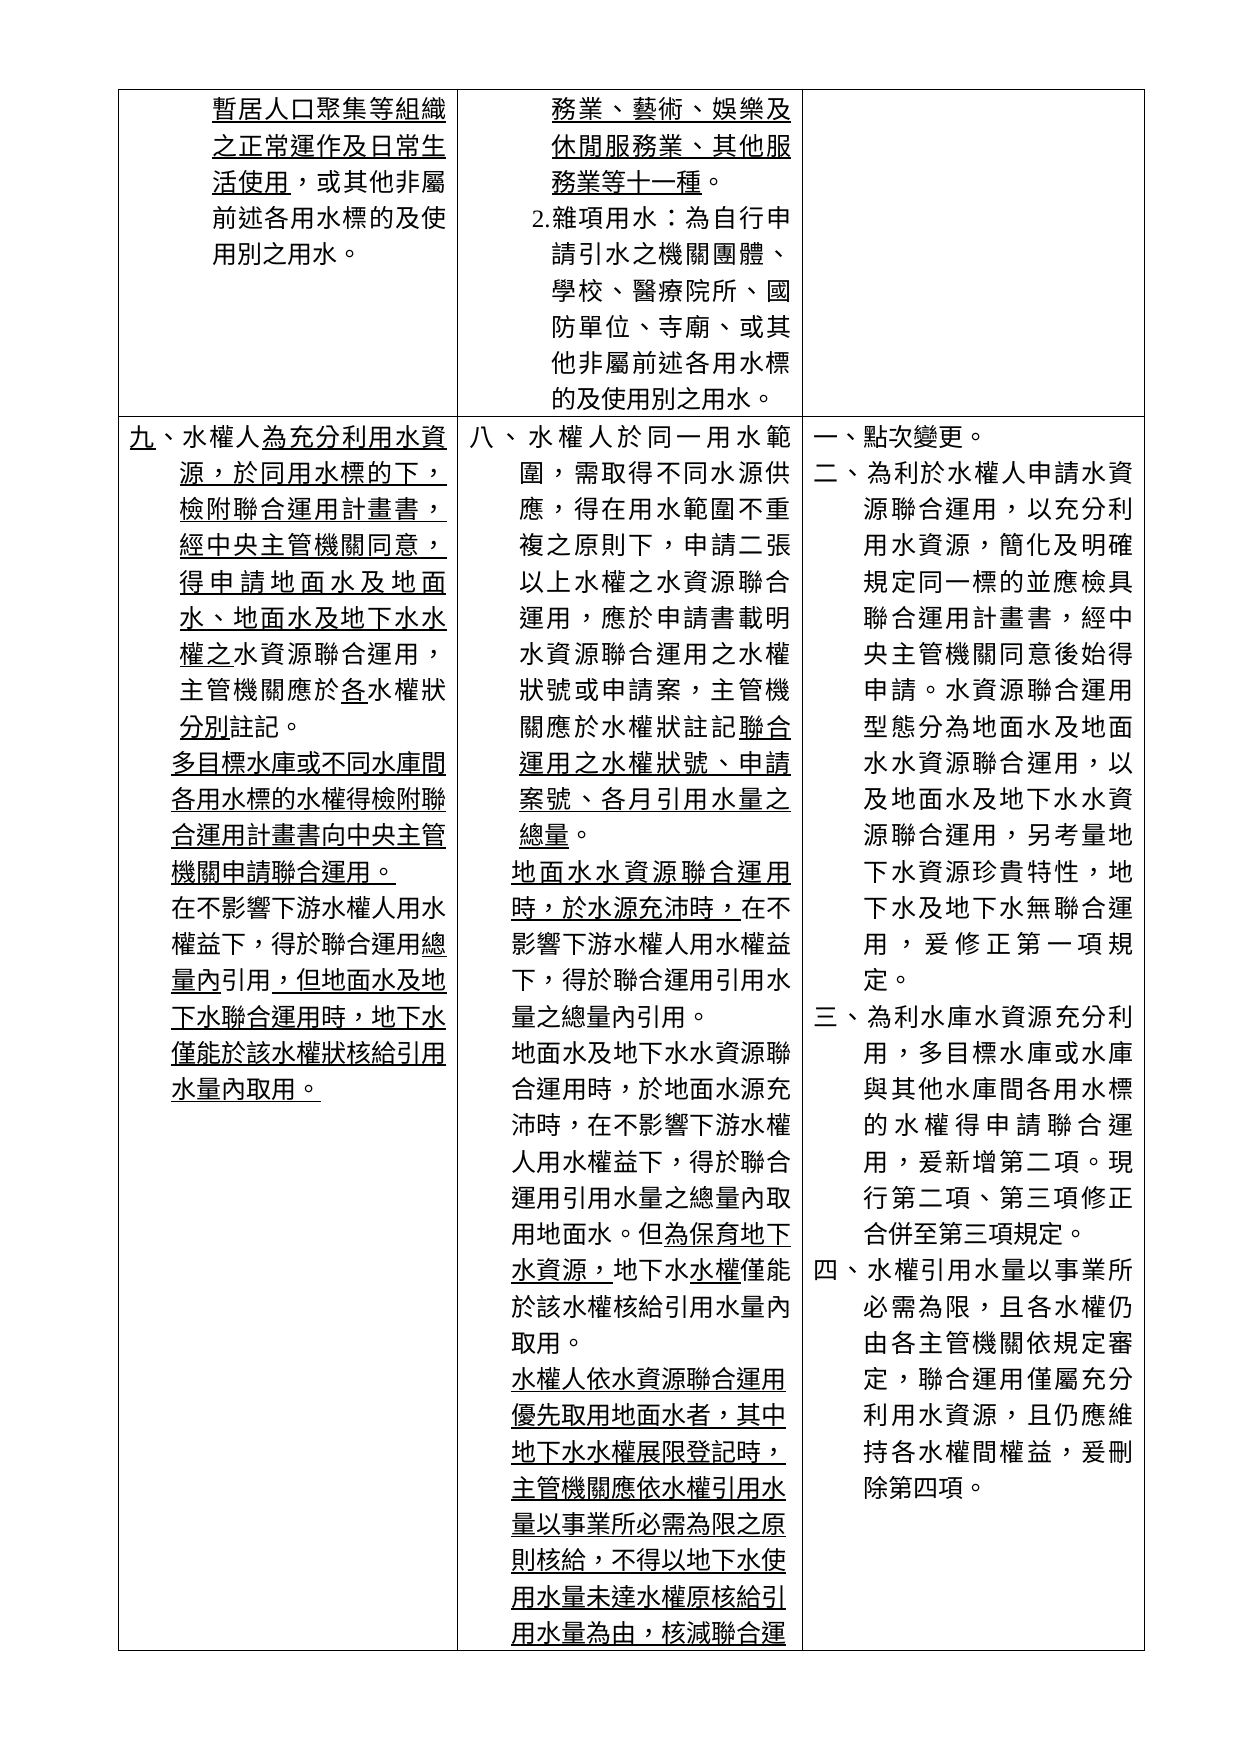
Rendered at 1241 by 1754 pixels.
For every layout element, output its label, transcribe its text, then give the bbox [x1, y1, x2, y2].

table_cell 九、水權人為充分利用水資源，於同用水標的下，檢附聯合運用計畫書，經中央主管機關同意，得申請地面水及地面水、地面水及地下水水權之水資源聯合運用，主管機關應於各水權狀分別註記。 多目標水庫或不同水庫間各用水標的水權得檢附聯合運用計畫書向中央主管機關申請聯合運用。 在不影響下游水權人用水權益下，得於聯合運用總量內引用，但地面水及地下水聯合運用時，地下水僅能於該水權狀核給引用水量內取用。 [119, 417, 457, 1649]
table_cell 八、水權人於同一用水範圍，需取得不同水源供應，得在用水範圍不重複之原則下，申請二張以上水權之水資源聯合運用，應於申請書載明水資源聯合運用之水權狀號或申請案，主管機關應於水權狀註記聯合運用之水權狀號、申請案號、各月引用水量之總量。 地面水水資源聯合運用時，於水源充沛時，在不影響下游水權人用水權益下，得於聯合運用引用水量之總量內引用。 地面水及地下水水資源聯合運用時，於地面水源充沛時，在不影響下游水權人用水權益下，得於聯合運用引用水量之總量內取用地面水。但為保育地下水資源，地下水水權僅能於該水權核給引用水量內取用。 水權人依水資源聯合運用優先取用地面水者，其中地下水水權展限登記時，主管機關應依水權引用水量以事業所必需為限之原則核給，不得以地下水使用水量未達水權原核給引用水量為由，核減聯合運 [458, 417, 802, 1649]
table_cell 暫居人口聚集等組織之正常運作及日常生活使用，或其他非屬前述各用水標的及使用別之用水。 [119, 90, 457, 416]
table_cell 一、點次變更。 二、為利於水權人申請水資源聯合運用，以充分利用水資源，簡化及明確規定同一標的並應檢具聯合運用計畫書，經中央主管機關同意後始得申請。水資源聯合運用型態分為地面水及地面水水資源聯合運用，以及地面水及地下水水資源聯合運用，另考量地下水資源珍貴特性，地下水及地下水無聯合運用，爰修正第一項規定。 三、為利水庫水資源充分利用，多目標水庫或水庫與其他水庫間各用水標的水權得申請聯合運用，爰新增第二項。現行第二項、第三項修正合併至第三項規定。 四、水權引用水量以事業所必需為限，且各水權仍由各主管機關依規定審定，聯合運用僅屬充分利用水資源，且仍應維持各水權間權益，爰刪除第四項。 [803, 417, 1144, 1649]
table_cell 務業、藝術、娛樂及休閒服務業、其他服務業等十一種。 2.雜項用水：為自行申請引水之機關團體、學校、醫療院所、國防單位、寺廟、或其他非屬前述各用水標的及使用別之用水。 [458, 90, 802, 416]
table_cell [803, 90, 1144, 416]
